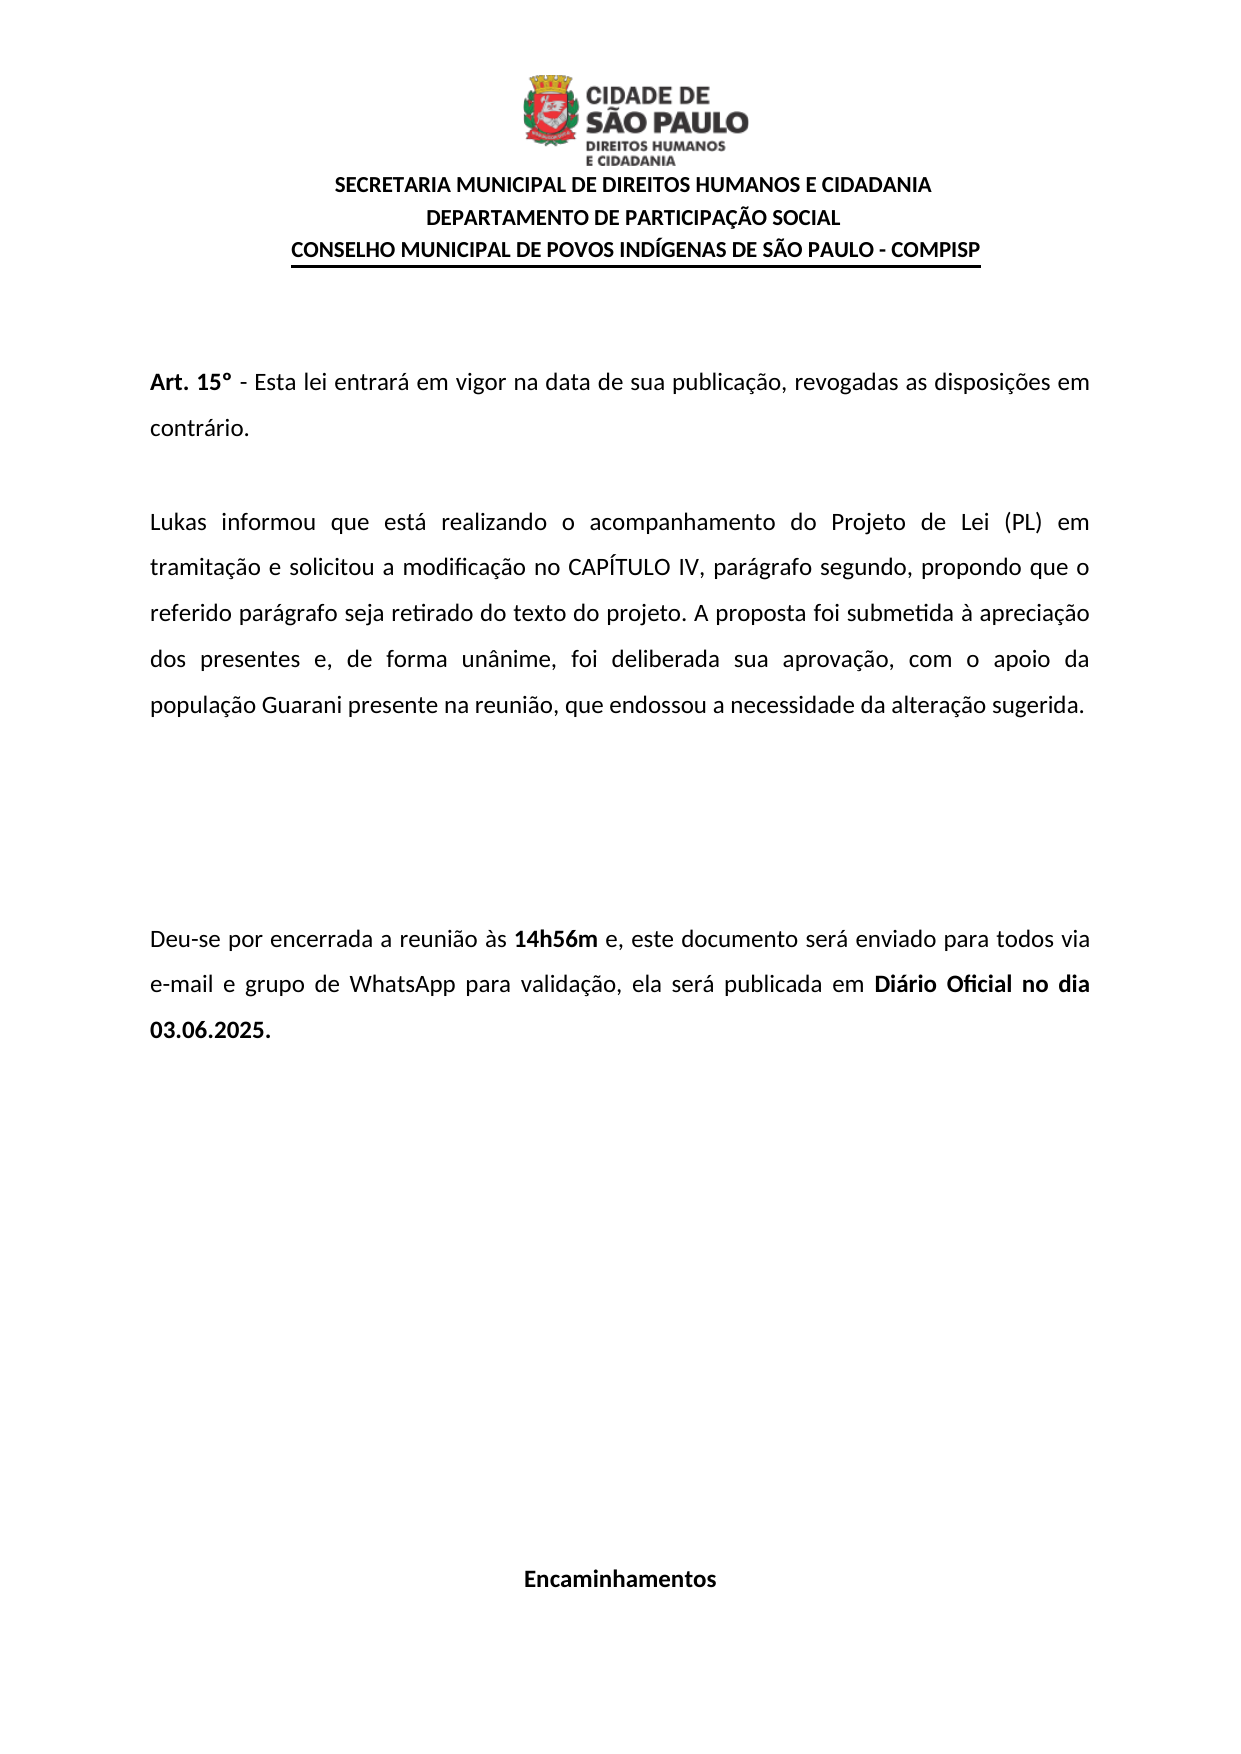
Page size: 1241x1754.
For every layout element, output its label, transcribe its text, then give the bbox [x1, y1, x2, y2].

text Encaminhamentos [150, 1564, 1090, 1594]
text Art. 15º - Esta lei entrará em vigor na data de sua publicação, revogadas as disposições em contrário. [150, 366, 1090, 442]
text Deu-se por encerrada a reunião às 14h56m e, este documento será enviado para todos via e-mail e grupo de WhatsApp para validação, ela será publicada em Diário Oficial no dia 03.06.2025. [150, 923, 1090, 1045]
text Lukas informou que está realizando o acompanhamento do Projeto de Lei (PL) em tramitação e solicitou a modificação no CAPÍTULO IV, parágrafo segundo, propondo que o referido parágrafo seja retirado do texto do projeto. A proposta foi submetida à apreciação dos presentes e, de forma unânime, foi deliberada sua aprovação, com o apoio da população Guarani presente na reunião, que endossou a necessidade da alteração sugerida. [150, 506, 1090, 719]
